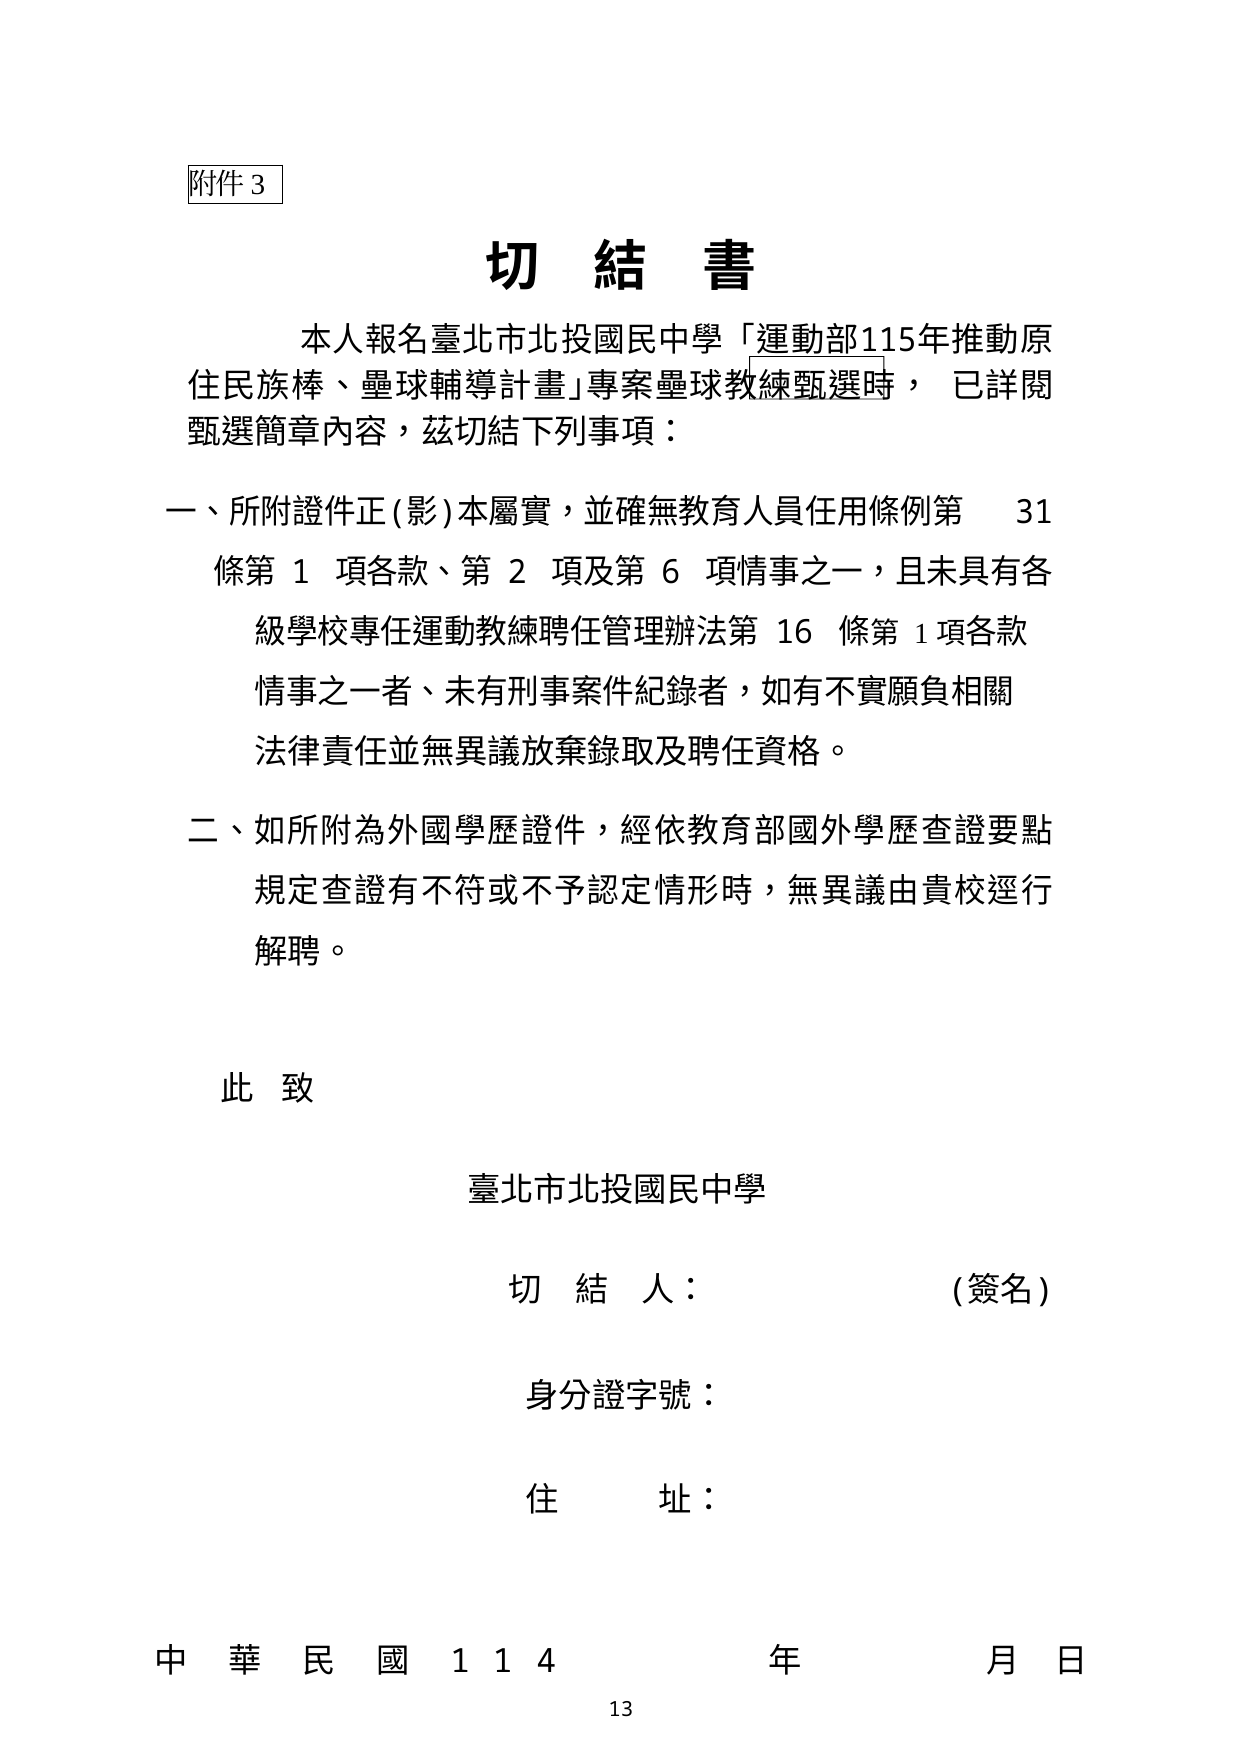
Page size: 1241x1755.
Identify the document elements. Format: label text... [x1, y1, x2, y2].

text 中 華 民 國 1 1 4 年 月 日 [146, 1634, 1095, 1682]
text 切 結 書 [146, 220, 1095, 302]
text 13 [146, 1694, 1095, 1722]
text 切 結 人： (簽名) [146, 1262, 1054, 1311]
text 臺北市北投國民中學 [146, 1162, 1088, 1211]
text 條第 1 項各款、第 2 項及第 6 項情事之一，且未具有各 [146, 545, 1053, 593]
text 級學校專任運動教練聘任管理辦法第 16 條第 1 項各款情事之一者、未有刑事案件紀錄者，如有不實願負相關 法律責任並無異議放棄錄取及聘任資格。 [254, 604, 1053, 773]
text 二、如所附為外國學歷證件，經依教育部國外學歷查證要點 規定查證有不符或不予認定情形時，無異議由貴校逕行 解聘。 [187, 804, 1053, 973]
text 本人報名臺北市北投國民中學「運動部115年推動原住民族棒、壘球輔導計畫｣專案壘球教練甄選時， 已詳閱甄選簡章內容，茲切結下列事項： [187, 315, 1053, 453]
text 身分證字號： 住 址： [525, 1369, 726, 1521]
text 附件 3 [189, 166, 282, 202]
text 一、所附證件正(影)本屬實，並確無教育人員任用條例第 31 [146, 485, 1053, 533]
text 此 致 [221, 1062, 1145, 1110]
